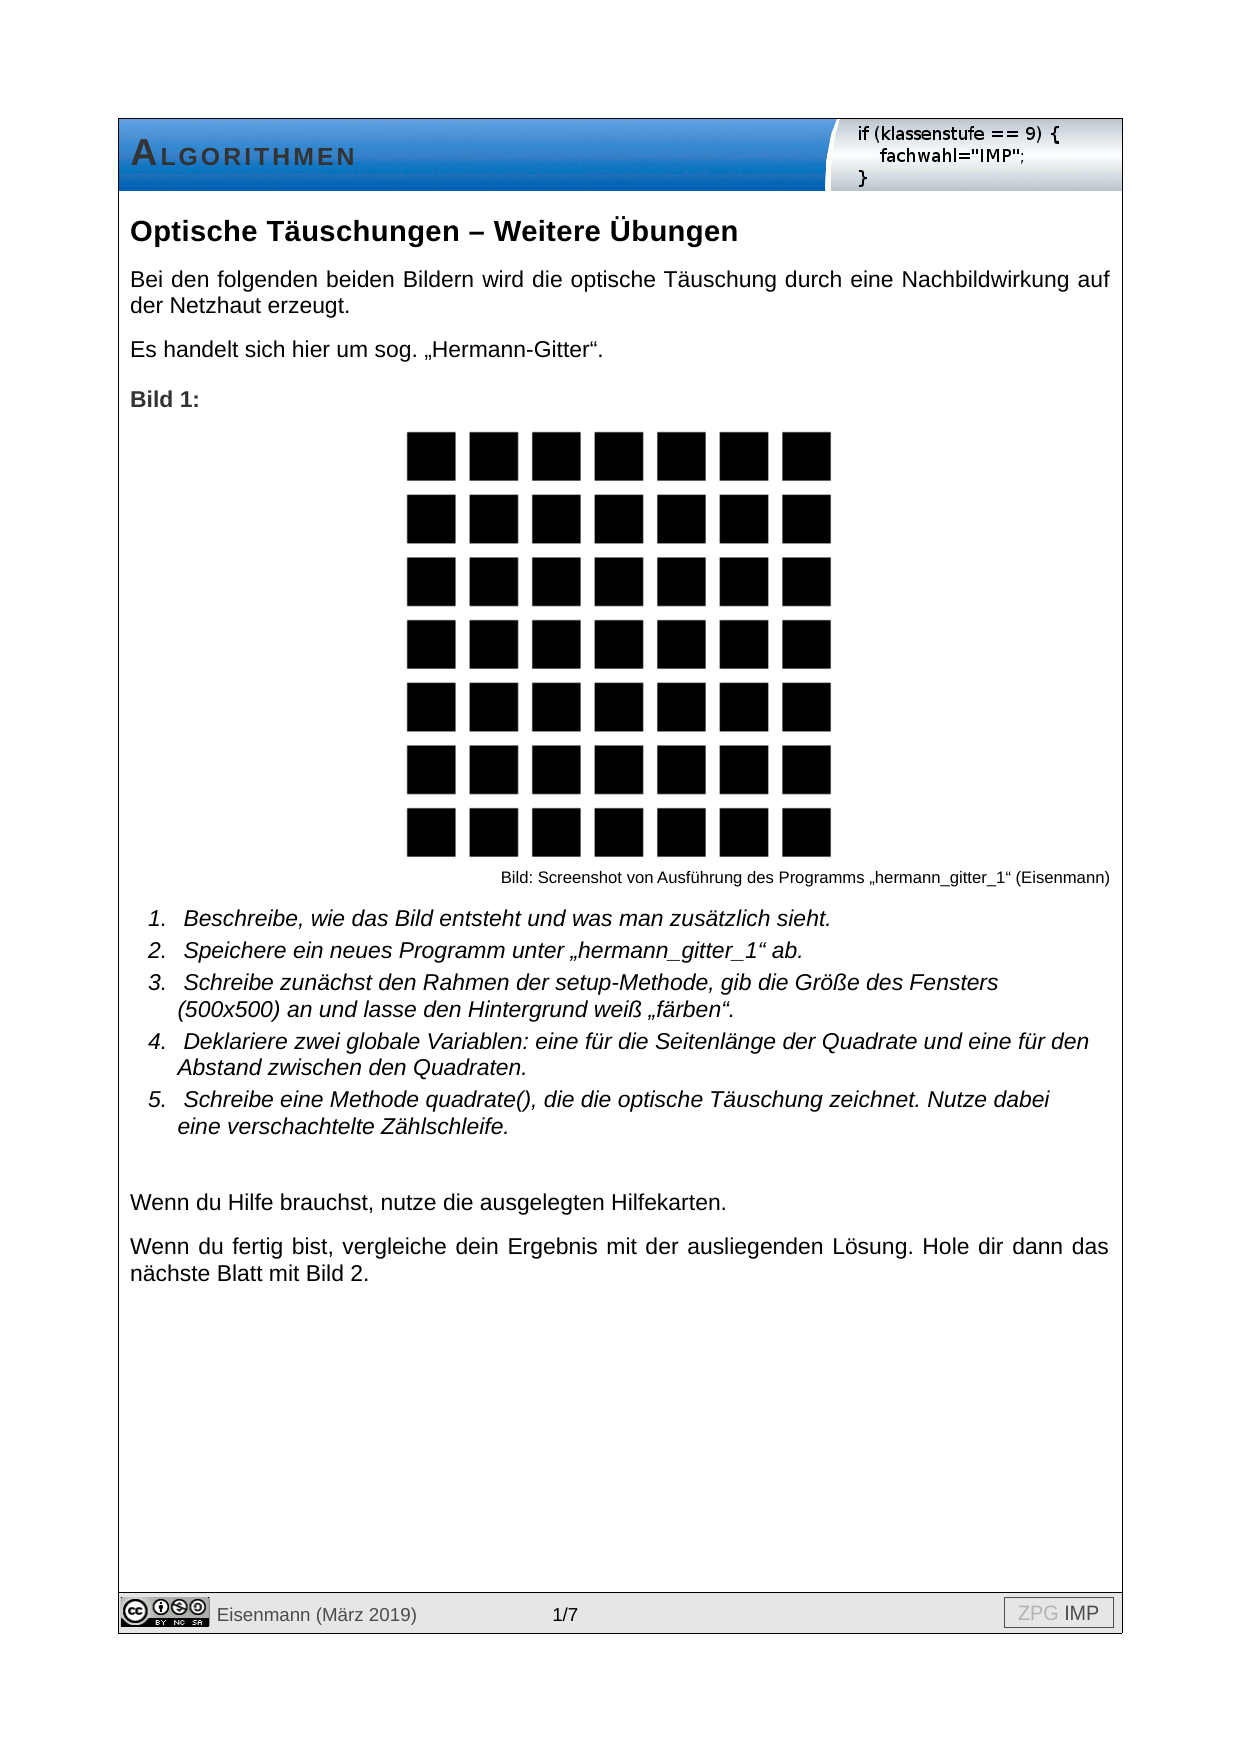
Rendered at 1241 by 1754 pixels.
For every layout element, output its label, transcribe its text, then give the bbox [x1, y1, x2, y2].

text Wenn du Hilfe brauchst, nutze die ausgelegten Hilfekarten. [130, 1189, 1110, 1216]
text Bei den folgenden beiden Bildern wird die optische Täuschung durch eine Nachbildwirkung auf der Netzhaut erzeugt. [130, 266, 1110, 318]
text Es handelt sich hier um sog. „Hermann-Gitter“. [130, 336, 1110, 362]
text Wenn du fertig bist, vergleiche dein Ergebnis mit der ausliegenden Lösung. Hole dir dann das nächste Blatt mit Bild 2. [130, 1233, 1110, 1286]
list Schreibe eine Methode quadrate(), die die optische Täuschung zeichnet. Nutze dabei eine verschachtelte Zählschleife. [148, 1086, 1092, 1139]
list Speichere ein neues Programm unter „hermann_gitter_1“ ab. [148, 937, 1092, 963]
text Optische Täuschungen – Weitere Übungen [130, 214, 1110, 248]
list Beschreibe, wie das Bild entsteht und was man zusätzlich sieht. [148, 904, 1092, 931]
text Bild: Screenshot von Ausführung des Programms „hermann_gitter_1“ (Eisenmann) [130, 430, 1110, 887]
picture [398, 423, 842, 868]
list Schreibe zunächst den Rahmen der setup-Methode, gib die Größe des Fensters (500x500) an und lasse den Hintergrund weiß „färben“. [148, 969, 1092, 1022]
list Deklariere zwei globale Variablen: eine für die Seitenlänge der Quadrate und eine für den Abstand zwischen den Quadraten. [148, 1028, 1092, 1081]
picture [120, 1597, 210, 1627]
picture [119, 119, 1122, 191]
text Bild 1: [130, 386, 1110, 412]
